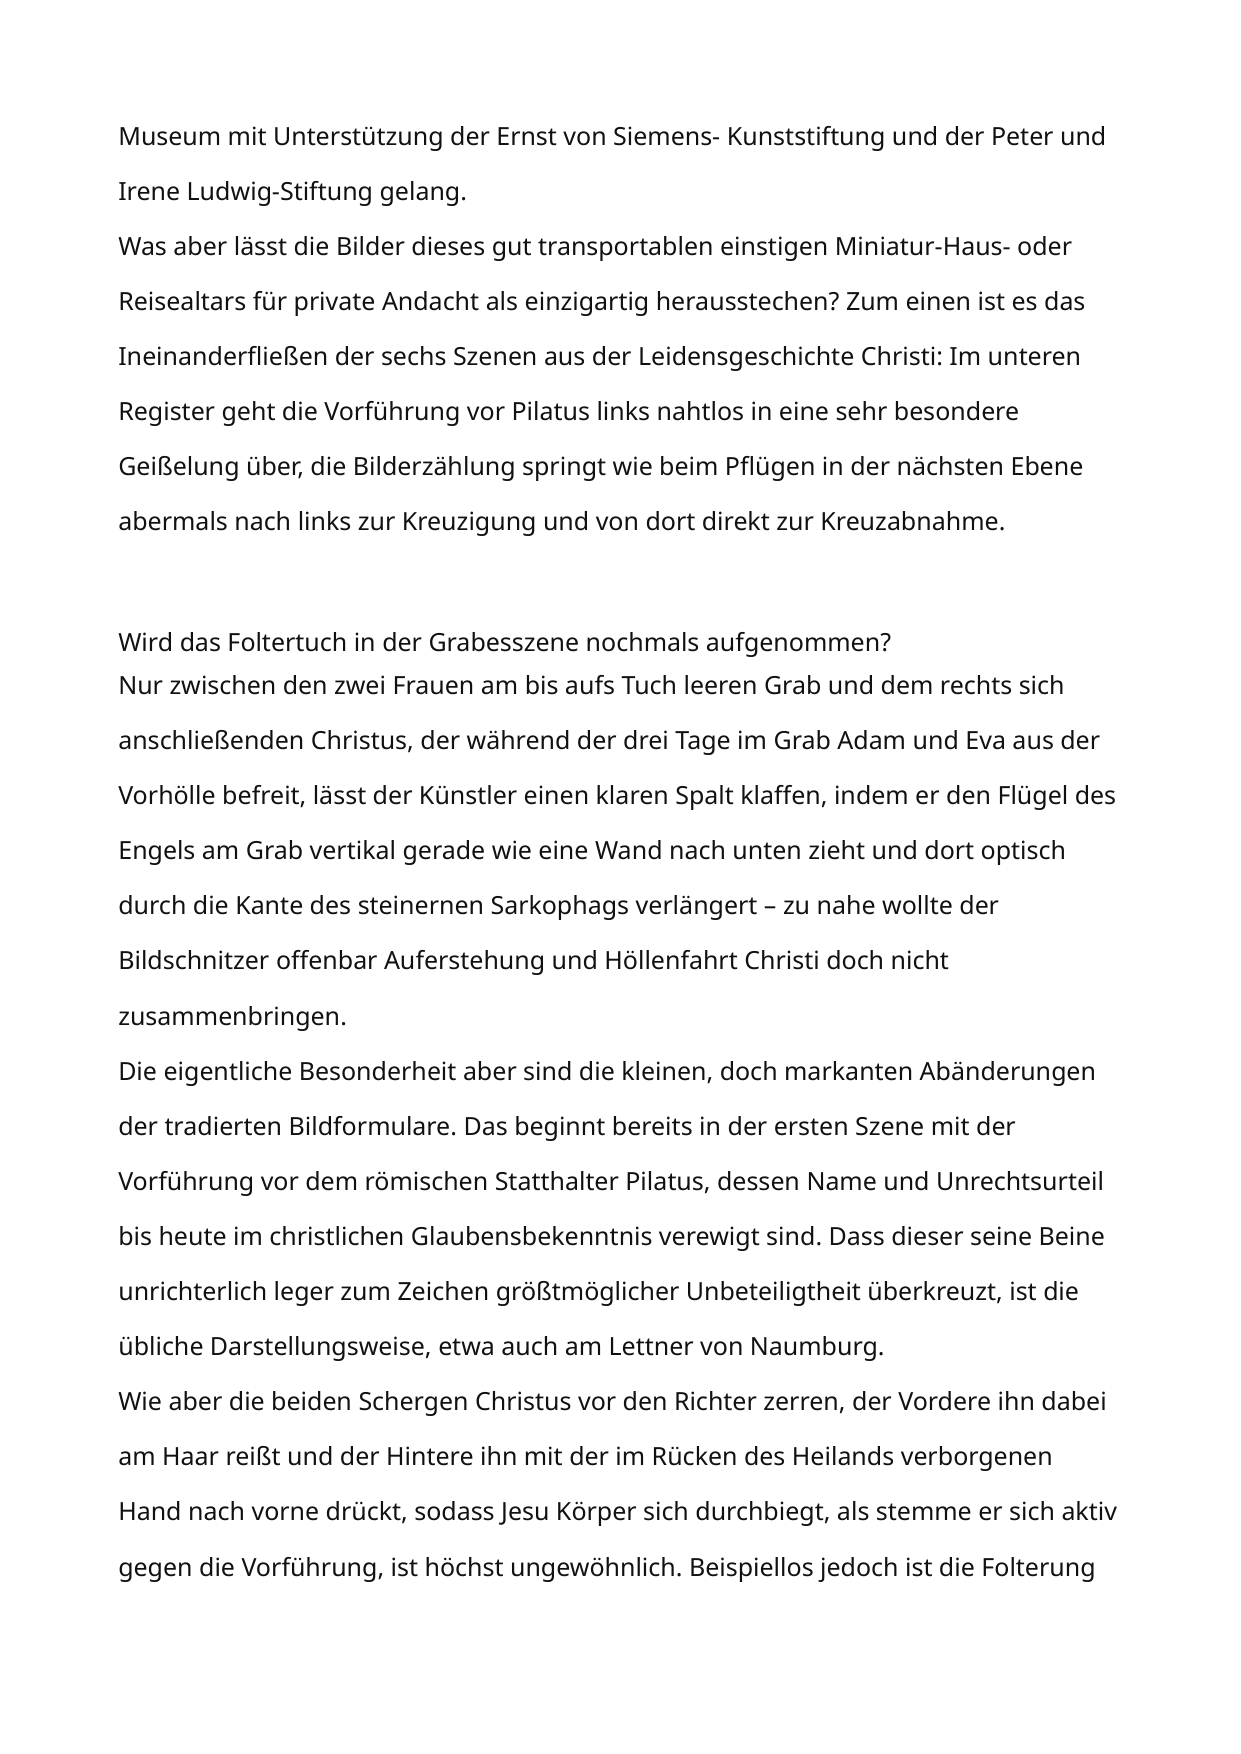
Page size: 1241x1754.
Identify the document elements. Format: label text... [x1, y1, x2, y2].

text Die eigentliche Besonderheit aber sind die kleinen, doch markanten Abänderungen der tradierten Bildformulare. Das beginnt bereits in der ersten Szene mit der Vorführung vor dem römischen Statthalter Pilatus, dessen Name und Unrechtsurteil bis heute im christlichen Glaubensbekenntnis verewigt sind. Dass dieser seine Beine unrichterlich leger zum Zeichen größtmöglicher Unbeteiligtheit überkreuzt, ist die übliche Darstellungsweise, etwa auch am Lettner von Naumburg. [118, 1053, 1122, 1363]
subtitle Wird das Foltertuch in der Grabesszene nochmals aufgenommen? [118, 625, 1122, 659]
text Was aber lässt die Bilder dieses gut transportablen einstigen Miniatur-Haus- oder Reisealtars für private Andacht als einzigartig herausstechen? Zum einen ist es das Ineinanderfließen der sechs Szenen aus der Leidensgeschichte Christi: Im unteren Register geht die Vorführung vor Pilatus links nahtlos in eine sehr besondere Geißelung über, die Bilderzählung springt wie beim Pflügen in der nächsten Ebene abermals nach links zur Kreuzigung und von dort direkt zur Kreuzabnahme. [118, 228, 1122, 538]
text Wie aber die beiden Schergen Christus vor den Richter zerren, der Vordere ihn dabei am Haar reißt und der Hintere ihn mit der im Rücken des Heilands verborgenen Hand nach vorne drückt, sodass Jesu Körper sich durchbiegt, als stemme er sich aktiv gegen die Vorführung, ist höchst ungewöhnlich. Beispiellos jedoch ist die Folterung [118, 1384, 1122, 1583]
text Museum mit Unterstützung der Ernst von Siemens- Kunststiftung und der Peter und Irene Ludwig-Stiftung gelang. [118, 118, 1122, 207]
text Nur zwischen den zwei Frauen am bis aufs Tuch leeren Grab und dem rechts sich anschließenden Christus, der während der drei Tage im Grab Adam und Eva aus der Vorhölle befreit, lässt der Künstler einen klaren Spalt klaffen, indem er den Flügel des Engels am Grab vertikal gerade wie eine Wand nach unten zieht und dort optisch durch die Kante des steinernen Sarkophags verlängert – zu nahe wollte der Bildschnitzer ­offenbar Auferstehung und Höllenfahrt Christi doch nicht zusammenbringen. [118, 667, 1122, 1032]
